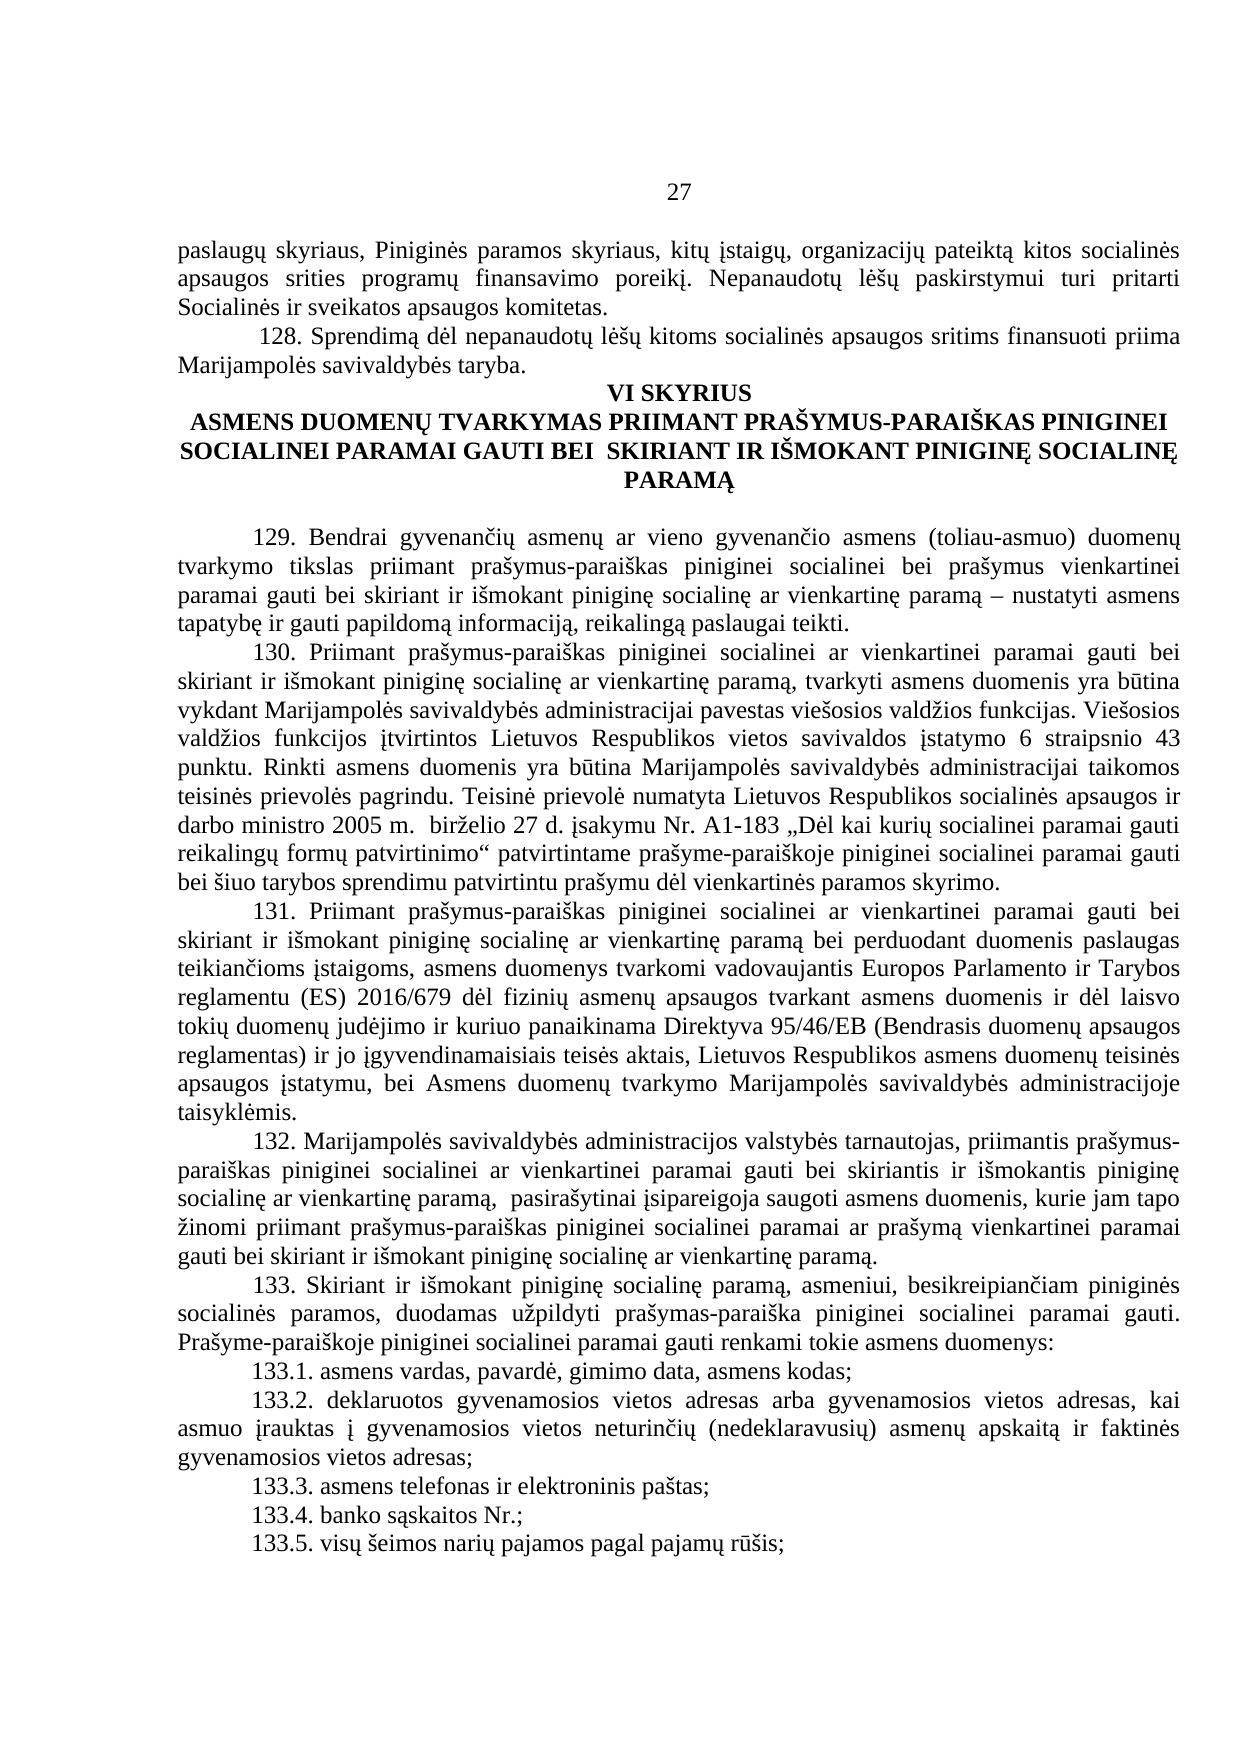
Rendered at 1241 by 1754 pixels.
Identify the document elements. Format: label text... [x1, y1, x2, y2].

text 131. Priimant prašymus-paraiškas piniginei socialinei ar vienkartinei paramai gauti bei skiriant ir išmokant piniginę socialinę ar vienkartinę paramą bei perduodant duomenis paslaugas teikiančioms įstaigoms, asmens duomenys tvarkomi vadovaujantis Europos Parlamento ir Tarybos reglamentu (ES) 2016/679 dėl fizinių asmenų apsaugos tvarkant asmens duomenis ir dėl laisvo tokių duomenų judėjimo ir kuriuo panaikinama Direktyva 95/46/EB (Bendrasis duomenų apsaugos reglamentas) ir jo įgyvendinamaisiais teisės aktais, Lietuvos Respublikos asmens duomenų teisinės apsaugos įstatymu, bei Asmens duomenų tvarkymo Marijampolės savivaldybės administracijoje taisyklėmis. [177, 896, 1181, 1126]
text 132. Marijampolės savivaldybės administracijos valstybės tarnautojas, priimantis prašymus- paraiškas piniginei socialinei ar vienkartinei paramai gauti bei skiriantis ir išmokantis piniginę socialinę ar vienkartinę paramą, pasirašytinai įsipareigoja saugoti asmens duomenis, kurie jam tapo žinomi priimant prašymus-paraiškas piniginei socialinei paramai ar prašymą vienkartinei paramai gauti bei skiriant ir išmokant piniginę socialinę ar vienkartinę paramą. [177, 1126, 1181, 1270]
text 133.2. deklaruotos gyvenamosios vietos adresas arba gyvenamosios vietos adresas, kai asmuo įrauktas į gyvenamosios vietos neturinčių (nedeklaravusių) asmenų apskaitą ir faktinės gyvenamosios vietos adresas; [177, 1385, 1181, 1471]
text paslaugų skyriaus, Piniginės paramos skyriaus, kitų įstaigų, organizacijų pateiktą kitos socialinės apsaugos srities programų finansavimo poreikį. Nepanaudotų lėšų paskirstymui turi pritarti Socialinės ir sveikatos apsaugos komitetas. [177, 235, 1181, 321]
text 133.3. asmens telefonas ir elektroninis paštas; [177, 1471, 1181, 1500]
text 133. Skiriant ir išmokant piniginę socialinę paramą, asmeniui, besikreipiančiam piniginės socialinės paramos, duodamas užpildyti prašymas-paraiška piniginei socialinei paramai gauti. Prašyme-paraiškoje piniginei socialinei paramai gauti renkami tokie asmens duomenys: [177, 1270, 1181, 1356]
text 133.4. banko sąskaitos Nr.; [177, 1500, 1181, 1528]
text 133.1. asmens vardas, pavardė, gimimo data, asmens kodas; [177, 1356, 1181, 1385]
text 133.5. visų šeimos narių pajamos pagal pajamų rūšis; [177, 1528, 1181, 1557]
text ASMENS DUOMENŲ TVARKYMAS PRIIMANT PRAŠYMUS-PARAIŠKAS PINIGINEI SOCIALINEI PARAMAI GAUTI BEI SKIRIANT IR IŠMOKANT PINIGINĘ SOCIALINĘ PARAMĄ [177, 407, 1181, 493]
text 130. Priimant prašymus-paraiškas piniginei socialinei ar vienkartinei paramai gauti bei skiriant ir išmokant piniginę socialinę ar vienkartinę paramą, tvarkyti asmens duomenis yra būtina vykdant Marijampolės savivaldybės administracijai pavestas viešosios valdžios funkcijas. Viešosios valdžios funkcijos įtvirtintos Lietuvos Respublikos vietos savivaldos įstatymo 6 straipsnio 43 punktu. Rinkti asmens duomenis yra būtina Marijampolės savivaldybės administracijai taikomos teisinės prievolės pagrindu. Teisinė prievolė numatyta Lietuvos Respublikos socialinės apsaugos ir darbo ministro 2005 m. birželio 27 d. įsakymu Nr. A1-183 „Dėl kai kurių socialinei paramai gauti reikalingų formų patvirtinimo“ patvirtintame prašyme-paraiškoje piniginei socialinei paramai gauti bei šiuo tarybos sprendimu patvirtintu prašymu dėl vienkartinės paramos skyrimo. [177, 637, 1181, 896]
text VI SKYRIUS [177, 378, 1181, 407]
text 129. Bendrai gyvenančių asmenų ar vieno gyvenančio asmens (toliau-asmuo) duomenų tvarkymo tikslas priimant prašymus-paraiškas piniginei socialinei bei prašymus vienkartinei paramai gauti bei skiriant ir išmokant piniginę socialinę ar vienkartinę paramą – nustatyti asmens tapatybę ir gauti papildomą informaciją, reikalingą paslaugai teikti. [177, 522, 1181, 637]
text 128. Sprendimą dėl nepanaudotų lėšų kitoms socialinės apsaugos sritims finansuoti priima Marijampolės savivaldybės taryba. [177, 321, 1181, 378]
